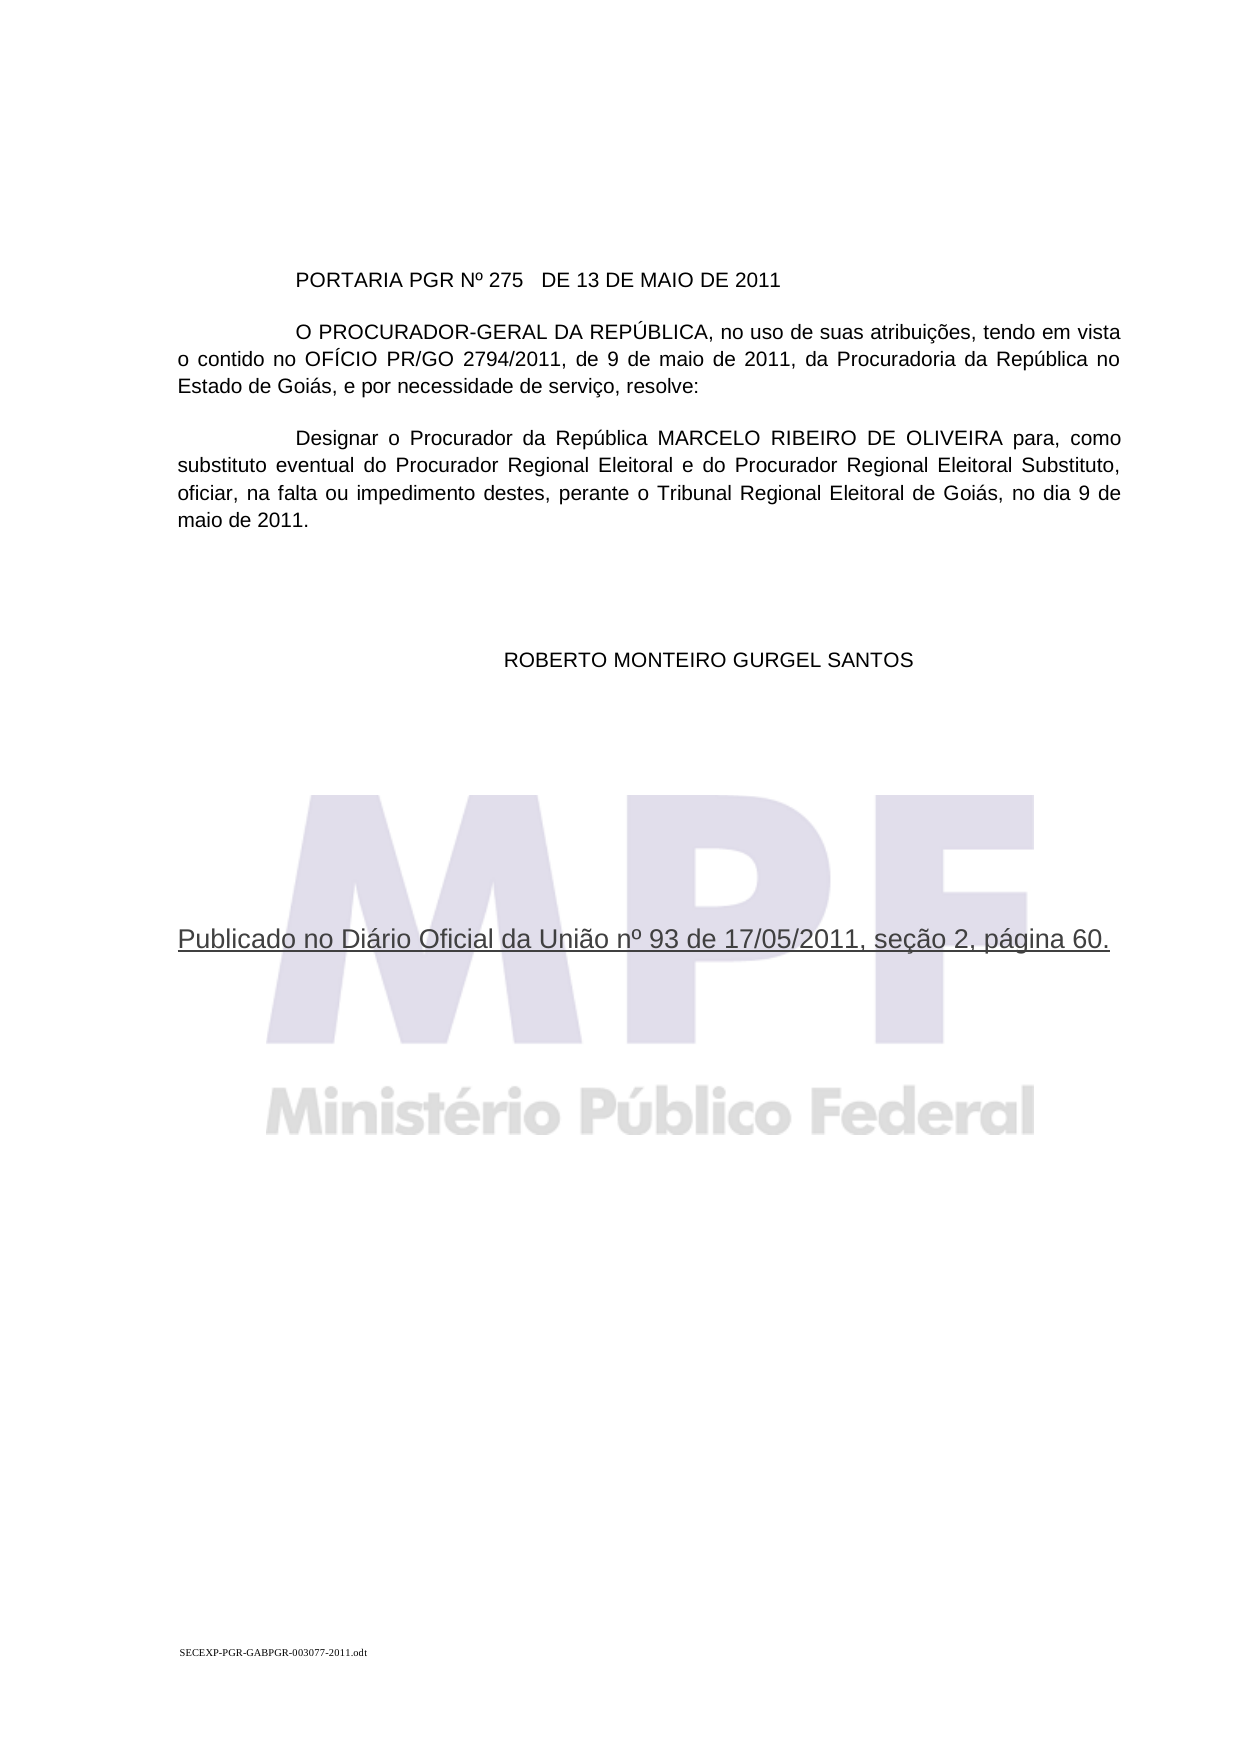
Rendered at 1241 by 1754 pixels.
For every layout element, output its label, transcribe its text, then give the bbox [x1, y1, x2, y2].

picture [266, 795, 1034, 927]
text SECEXP-PGR-GABPGR-003077-2011.odt [179, 1636, 647, 1661]
text Designar o Procurador da República MARCELO RIBEIRO DE OLIVEIRA para, como substituto eventual do Procurador Regional Eleitoral e do Procurador Regional Eleitoral Substituto, oficiar, na falta ou impedimento destes, perante o Tribunal Regional Eleitoral de Goiás, no dia 9 de maio de 2011. [177, 424, 1122, 532]
text O PROCURADOR-GERAL DA REPÚBLICA, no uso de suas atribuições, tendo em vista o contido no OFÍCIO PR/GO 2794/2011, de 9 de maio de 2011, da Procuradoria da República no Estado de Goiás, e por necessidade de serviço, resolve: [177, 318, 1122, 399]
text PORTARIA PGR Nº 275 DE 13 DE MAIO DE 2011 [177, 266, 1122, 293]
text ROBERTO MONTEIRO GURGEL SANTOS [177, 646, 1122, 673]
text Publicado no Diário Oficial da União nº 93 de 17/05/2011, seção 2, página 60. [177, 927, 1122, 954]
picture [266, 954, 1034, 1136]
